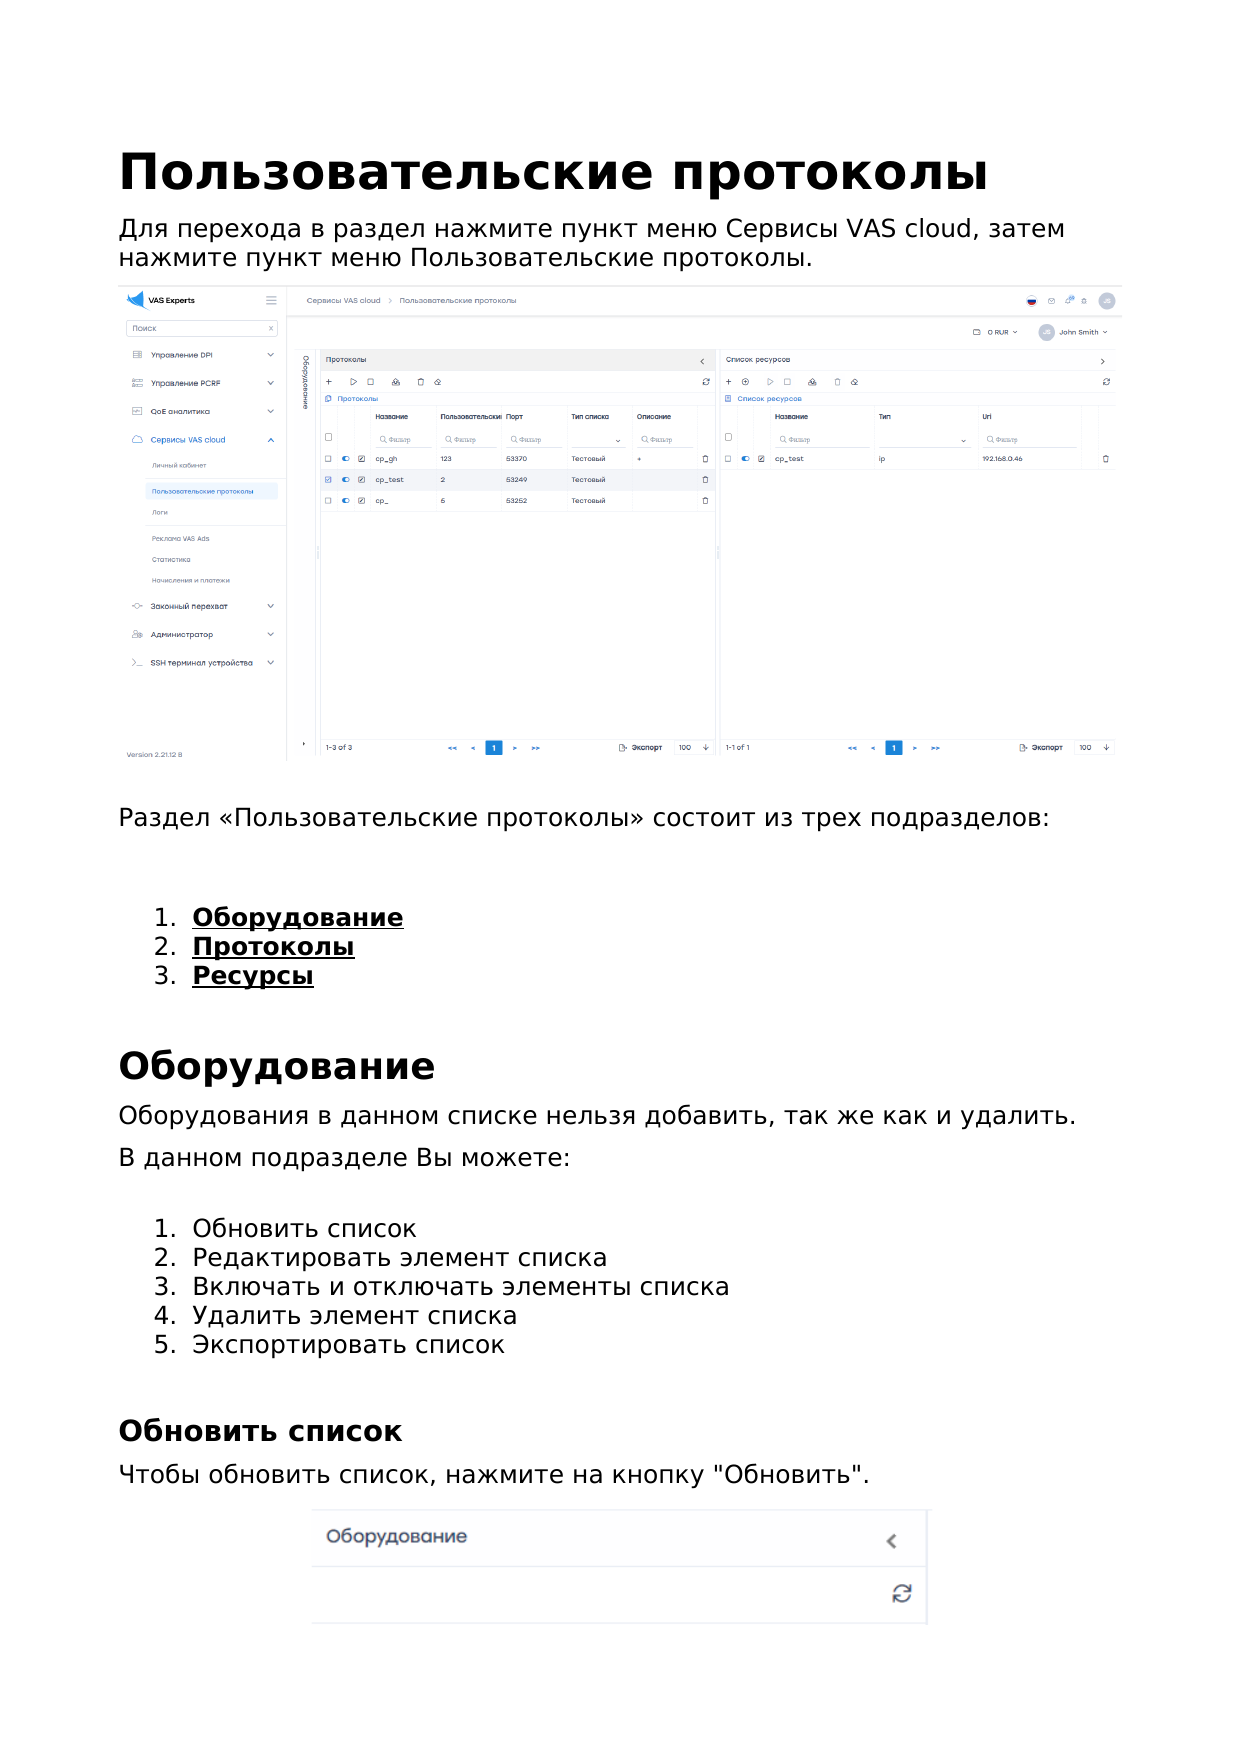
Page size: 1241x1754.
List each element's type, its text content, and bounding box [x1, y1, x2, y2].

text Чтобы обновить список, нажмите на кнопку "Обновить". [118, 1461, 1122, 1490]
text Раздел «Пользовательские протоколы» состоит из трех подразделов: [118, 803, 1122, 861]
subtitle Пользовательские протоколы [118, 143, 1122, 201]
text В данном подразделе Вы можете: [118, 1143, 1122, 1172]
list Оборудование [177, 903, 1122, 932]
list Включать и отключать элементы списка [177, 1272, 1122, 1301]
list Ресурсы [177, 961, 1122, 991]
subtitle Оборудование [118, 1045, 1122, 1089]
picture [118, 284, 1123, 761]
text Для перехода в раздел нажмите пункт меню Сервисы VAS cloud, затем нажмите пункт меню Пользовательские протоколы. [118, 214, 1122, 272]
subtitle Обновить список [118, 1414, 1122, 1448]
list Экспортировать список [177, 1331, 1122, 1360]
list Редактировать элемент списка [177, 1243, 1122, 1272]
text Оборудования в данном списке нельзя добавить, так же как и удалить. [118, 1101, 1122, 1130]
list Обновить список [177, 1214, 1122, 1243]
list Протоколы [177, 932, 1122, 961]
list Удалить элемент списка [177, 1301, 1122, 1331]
picture [307, 1502, 933, 1625]
